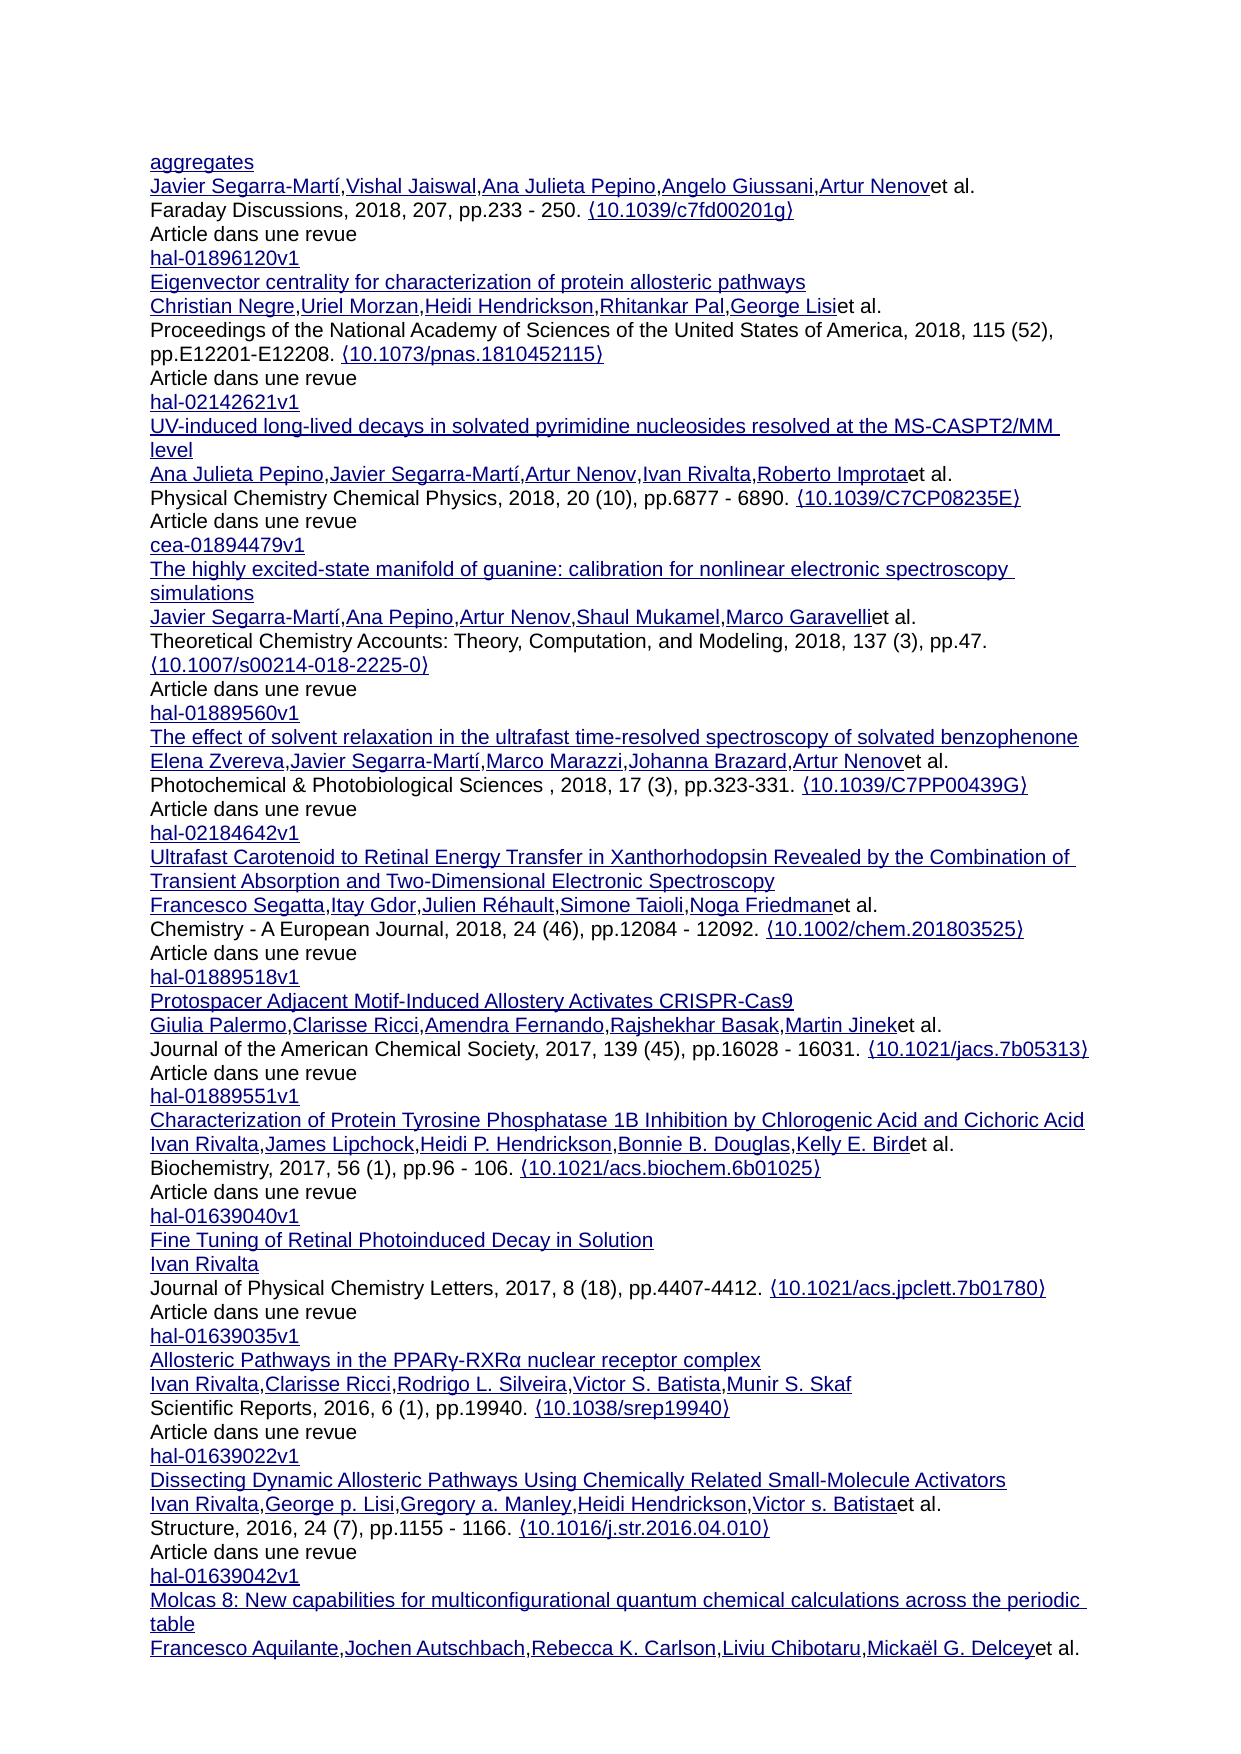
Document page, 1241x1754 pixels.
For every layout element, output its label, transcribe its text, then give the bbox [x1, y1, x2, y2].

table_cell Allosteric Pathways in the PPARγ-RXRα nuclear receptor complex Ivan Rivalta,Clarisse Ricci,Rodrigo L. Silveira,Victor S. Batista,Munir S. Skaf Scientific Reports, 2016, 6 (1), pp.19940. ⟨10.1038/srep19940⟩ Article dans une revue hal-01639022v1 [150, 1348, 1090, 1468]
table_cell The effect of solvent relaxation in the ultrafast time-resolved spectroscopy of solvated benzophenone Elena Zvereva,Javier Segarra-Martí,Marco Marazzi,Johanna Brazard,Artur Nenovet al. Photochemical & Photobiological Sciences , 2018, 17 (3), pp.323-331. ⟨10.1039/C7PP00439G⟩ Article dans une revue hal-02184642v1 [150, 725, 1090, 845]
table_cell Characterization of Protein Tyrosine Phosphatase 1B Inhibition by Chlorogenic Acid and Cichoric Acid Ivan Rivalta,James Lipchock,Heidi P. Hendrickson,Bonnie B. Douglas,Kelly E. Birdet al. Biochemistry, 2017, 56 (1), pp.96 - 106. ⟨10.1021/acs.biochem.6b01025⟩ Article dans une revue hal-01639040v1 [150, 1108, 1090, 1228]
table_cell aggregates Javier Segarra-Martí,Vishal Jaiswal,Ana Julieta Pepino,Angelo Giussani,Artur Nenovet al. Faraday Discussions, 2018, 207, pp.233 - 250. ⟨10.1039/c7fd00201g⟩ Article dans une revue hal-01896120v1 [150, 150, 1090, 270]
table_cell UV-induced long-lived decays in solvated pyrimidine nucleosides resolved at the MS-CASPT2/MM level Ana Julieta Pepino,Javier Segarra-Martí,Artur Nenov,Ivan Rivalta,Roberto Improtaet al. Physical Chemistry Chemical Physics, 2018, 20 (10), pp.6877 - 6890. ⟨10.1039/C7CP08235E⟩ Article dans une revue cea-01894479v1 [150, 414, 1090, 557]
table_cell Molcas 8: New capabilities for multiconfigurational quantum chemical calculations across the periodic table Francesco Aquilante,Jochen Autschbach,Rebecca K. Carlson,Liviu Chibotaru,Mickaël G. Delceyet al. [150, 1588, 1090, 1659]
table_cell Fine Tuning of Retinal Photoinduced Decay in Solution Ivan Rivalta Journal of Physical Chemistry Letters, 2017, 8 (18), pp.4407-4412. ⟨10.1021/acs.jpclett.7b01780⟩ Article dans une revue hal-01639035v1 [150, 1228, 1090, 1348]
table_cell Ultrafast Carotenoid to Retinal Energy Transfer in Xanthorhodopsin Revealed by the Combination of Transient Absorption and Two-Dimensional Electronic Spectroscopy Francesco Segatta,Itay Gdor,Julien Réhault,Simone Taioli,Noga Friedmanet al. Chemistry - A European Journal, 2018, 24 (46), pp.12084 - 12092. ⟨10.1002/chem.201803525⟩ Article dans une revue hal-01889518v1 [150, 845, 1090, 988]
table_cell Dissecting Dynamic Allosteric Pathways Using Chemically Related Small-Molecule Activators Ivan Rivalta,George p. Lisi,Gregory a. Manley,Heidi Hendrickson,Victor s. Batistaet al. Structure, 2016, 24 (7), pp.1155 - 1166. ⟨10.1016/j.str.2016.04.010⟩ Article dans une revue hal-01639042v1 [150, 1468, 1090, 1587]
table_cell The highly excited-state manifold of guanine: calibration for nonlinear electronic spectroscopy simulations Javier Segarra-Martí,Ana Pepino,Artur Nenov,Shaul Mukamel,Marco Garavelliet al. Theoretical Chemistry Accounts: Theory, Computation, and Modeling, 2018, 137 (3), pp.47. ⟨10.1007/s00214-018-2225-0⟩ Article dans une revue hal-01889560v1 [150, 557, 1090, 725]
table_cell Eigenvector centrality for characterization of protein allosteric pathways Christian Negre,Uriel Morzan,Heidi Hendrickson,Rhitankar Pal,George Lisiet al. Proceedings of the National Academy of Sciences of the United States of America, 2018, 115 (52), pp.E12201-E12208. ⟨10.1073/pnas.1810452115⟩ Article dans une revue hal-02142621v1 [150, 270, 1090, 413]
table_cell Protospacer Adjacent Motif-Induced Allostery Activates CRISPR-Cas9 Giulia Palermo,Clarisse Ricci,Amendra Fernando,Rajshekhar Basak,Martin Jineket al. Journal of the American Chemical Society, 2017, 139 (45), pp.16028 - 16031. ⟨10.1021/jacs.7b05313⟩ Article dans une revue hal-01889551v1 [150, 989, 1090, 1108]
